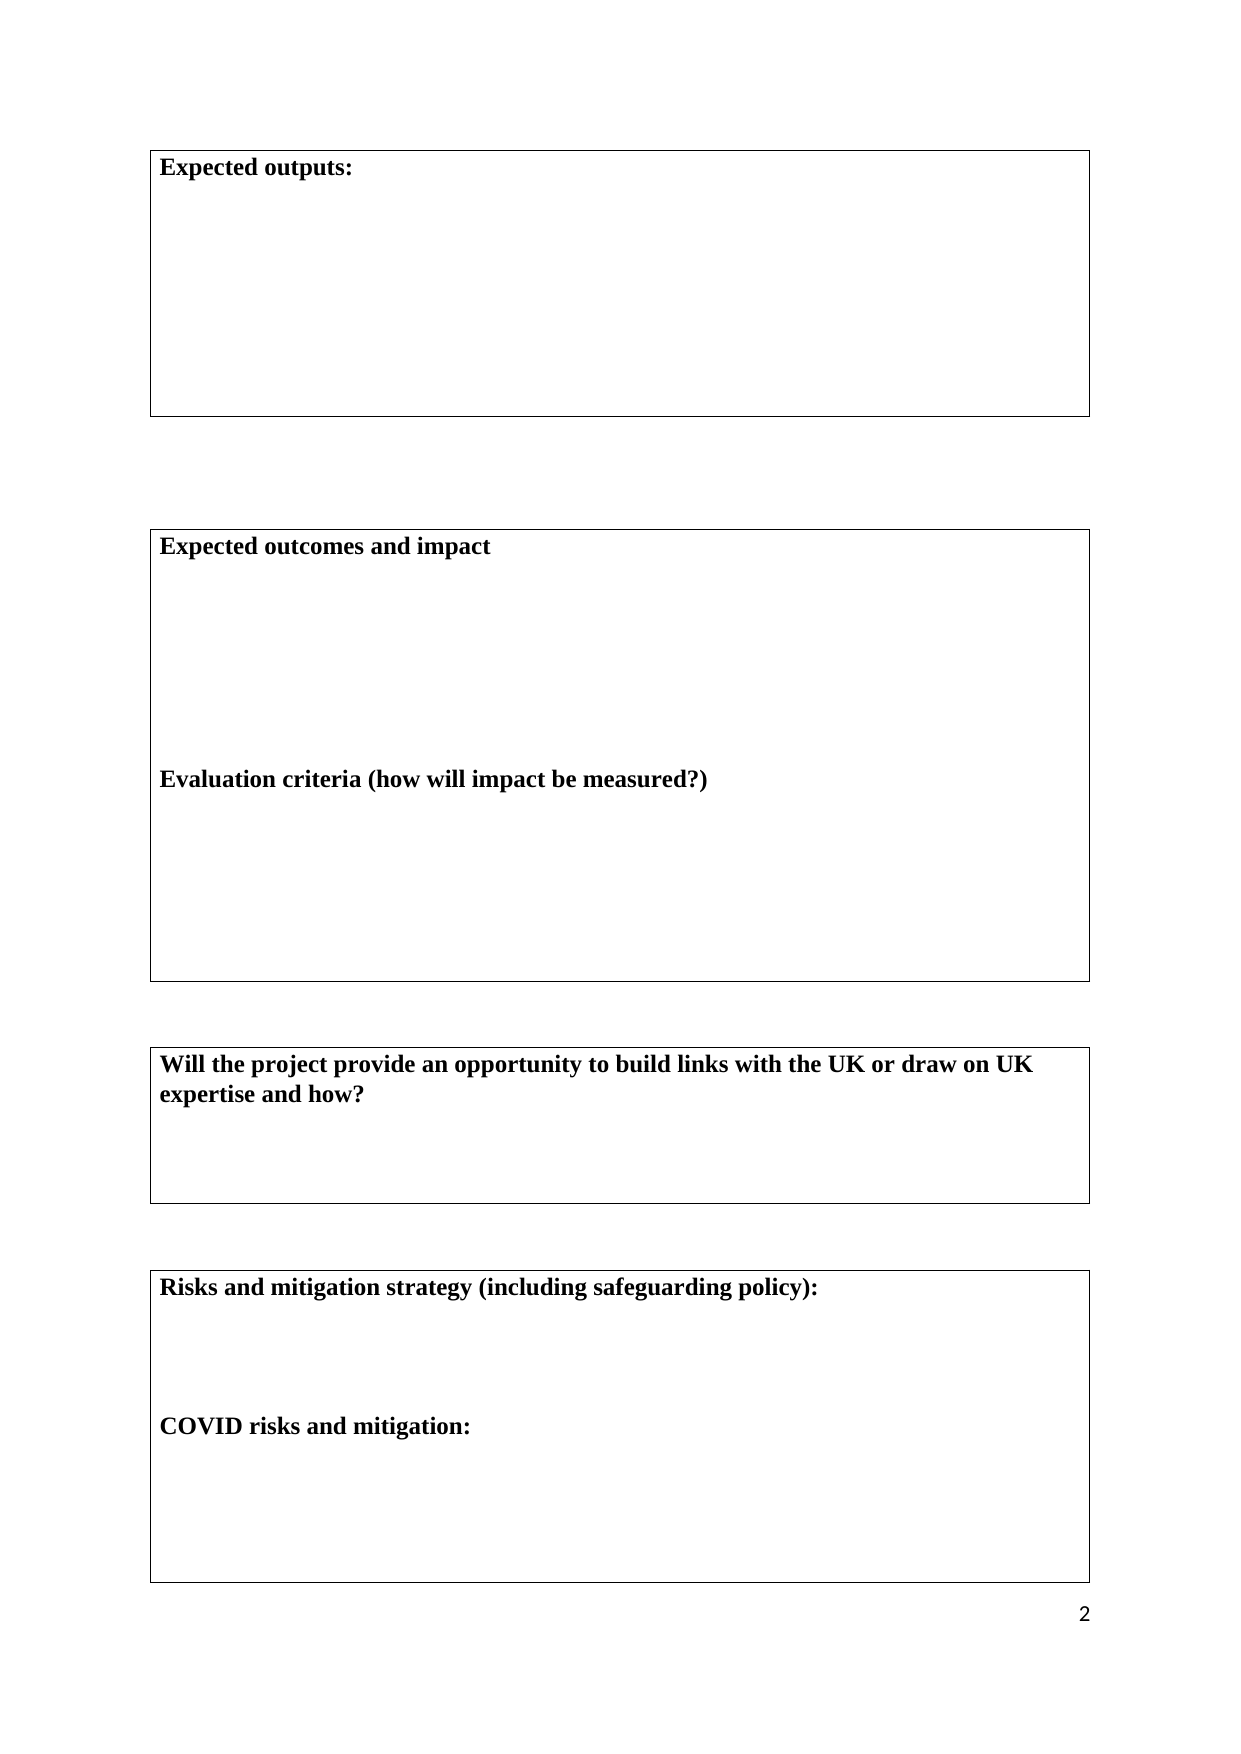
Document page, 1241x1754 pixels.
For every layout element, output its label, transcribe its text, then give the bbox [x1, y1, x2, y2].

list Evaluation criteria (how will impact be measured?) [151, 762, 1089, 792]
text COVID risks and mitigation: [151, 1409, 1089, 1440]
text Will the project provide an opportunity to build links with the UK or draw on UK expertise and how? [151, 1048, 1089, 1108]
list Expected outcomes and impact [151, 530, 1089, 559]
text Risks and mitigation strategy (including safeguarding policy): [151, 1271, 1089, 1300]
list Expected outputs: [151, 151, 1089, 181]
